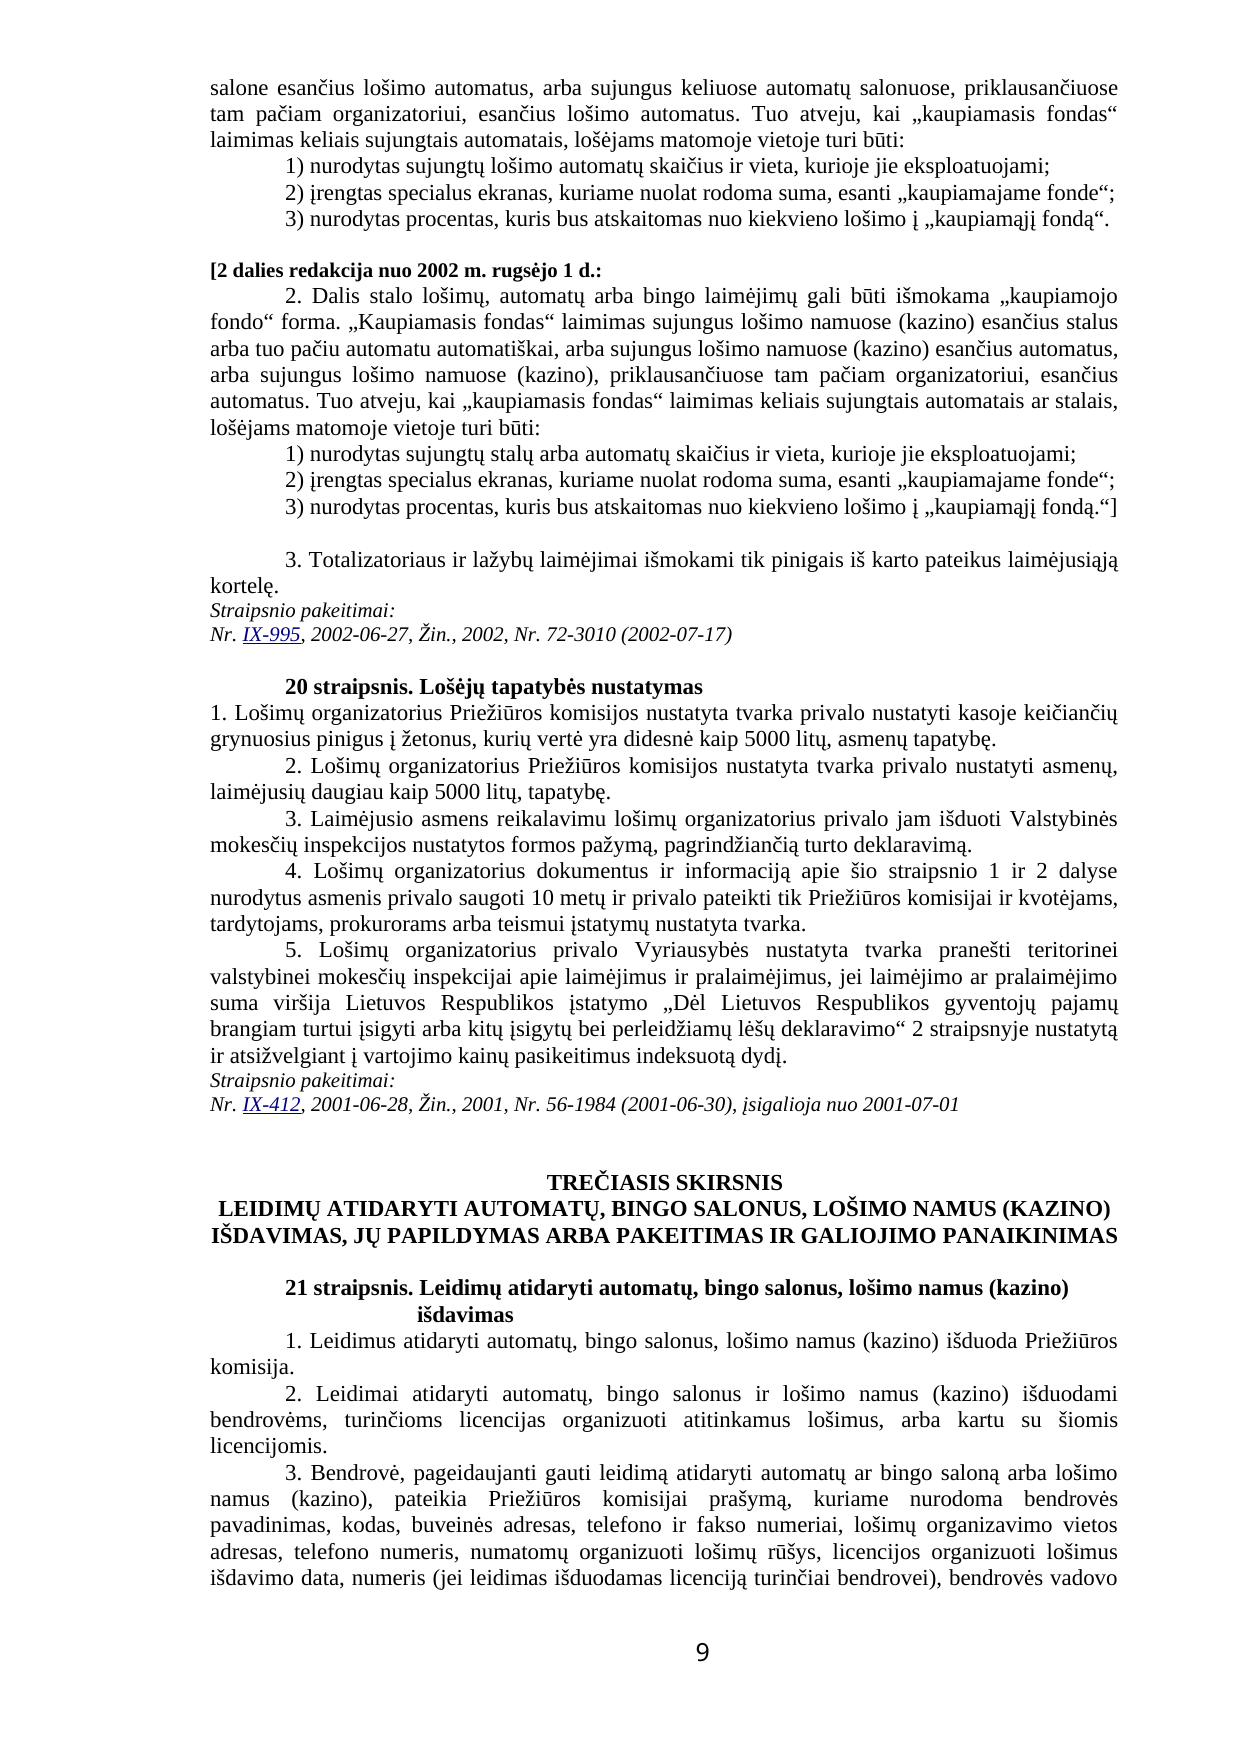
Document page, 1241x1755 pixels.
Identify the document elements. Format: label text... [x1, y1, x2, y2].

text 3. Bendrovė, pageidaujanti gauti leidimą atidaryti automatų ar bingo saloną arba lošimo namus (kazino), pateikia Priežiūros komisijai prašymą, kuriame nurodoma bendrovės pavadinimas, kodas, buveinės adresas, telefono ir fakso numeriai, lošimų organizavimo vietos adresas, telefono numeris, numatomų organizuoti lošimų rūšys, licencijos organizuoti lošimus išdavimo data, numeris (jei leidimas išduodamas licenciją turinčiai bendrovei), bendrovės vadovo [210, 1459, 1119, 1591]
text 3) nurodytas procentas, kuris bus atskaitomas nuo kiekvieno lošimo į „kaupiamąjį fondą“. [210, 205, 1119, 232]
text Straipsnio pakeitimai: [210, 598, 1119, 622]
text 3. Totalizatoriaus ir lažybų laimėjimai išmokami tik pinigais iš karto pateikus laimėjusiąją kortelę. [210, 546, 1119, 598]
text 1) nurodytas sujungtų lošimo automatų skaičius ir vieta, kurioje jie eksploatuojami; [210, 153, 1119, 179]
text 3. Laimėjusio asmens reikalavimu lošimų organizatorius privalo jam išduoti Valstybinės mokesčių inspekcijos nustatytos formos pažymą, pagrindžiančią turto deklaravimą. [210, 804, 1119, 857]
text 5. Lošimų organizatorius privalo Vyriausybės nustatyta tvarka pranešti teritorinei valstybinei mokesčių inspekcijai apie laimėjimus ir pralaimėjimus, jei laimėjimo ar pralaimėjimo suma viršija Lietuvos Respublikos įstatymo „Dėl Lietuvos Respublikos gyventojų pajamų brangiam turtui įsigyti arba kitų įsigytų bei perleidžiamų lėšų deklaravimo“ 2 straipsnyje nustatytą ir atsižvelgiant į vartojimo kainų pasikeitimus indeksuotą dydį. [210, 936, 1119, 1068]
text išdavimas [417, 1301, 1119, 1327]
subtitle Nr. IX-412, 2001-06-28, Žin., 2001, Nr. 56-1984 (2001-06-30), įsigalioja nuo 2001-07-01 [210, 1092, 1119, 1116]
text Nr. IX-995, 2002-06-27, Žin., 2002, Nr. 72-3010 (2002-07-17) [210, 622, 1119, 646]
text 20 straipsnis. Lošėjų tapatybės nustatymas [210, 673, 1119, 699]
text 1. Lošimų organizatorius Priežiūros komisijos nustatyta tvarka privalo nustatyti kasoje keičiančių grynuosius pinigus į žetonus, kurių vertė yra didesnė kaip 5000 litų, asmenų tapatybę. [210, 699, 1119, 752]
text 21 straipsnis. Leidimų atidaryti automatų, bingo salonus, lošimo namus (kazino) [285, 1274, 1119, 1301]
text 3) nurodytas procentas, kuris bus atskaitomas nuo kiekvieno lošimo į „kaupiamąjį fondą.“] [210, 493, 1119, 519]
text 1) nurodytas sujungtų stalų arba automatų skaičius ir vieta, kurioje jie eksploatuojami; [210, 440, 1119, 467]
text LEIDIMŲ ATIDARYTI AUTOMATŲ, BINGO SALONUS, LOŠIMO NAMUS (KAZINO) IŠDAVIMAS, JŲ PAPILDYMAS ARBA PAKEITIMAS IR GALIOJIMO PANAIKINIMAS [210, 1195, 1119, 1248]
text 2. Leidimai atidaryti automatų, bingo salonus ir lošimo namus (kazino) išduodami bendrovėms, turinčioms licencijas organizuoti atitinkamus lošimus, arba kartu su šiomis licencijomis. [210, 1380, 1119, 1459]
text Straipsnio pakeitimai: [210, 1068, 1119, 1092]
text 1. Leidimus atidaryti automatų, bingo salonus, lošimo namus (kazino) išduoda Priežiūros komisija. [210, 1327, 1119, 1380]
text 2) įrengtas specialus ekranas, kuriame nuolat rodoma suma, esanti „kaupiamajame fonde“; [210, 467, 1119, 493]
text salone esančius lošimo automatus, arba sujungus keliuose automatų salonuose, priklausančiuose tam pačiam organizatoriui, esančius lošimo automatus. Tuo atveju, kai „kaupiamasis fondas“ laimimas keliais sujungtais automatais, lošėjams matomoje vietoje turi būti: [210, 73, 1119, 153]
text 2. Dalis stalo lošimų, automatų arba bingo laimėjimų gali būti išmokama „kaupiamojo fondo“ forma. „Kaupiamasis fondas“ laimimas sujungus lošimo namuose (kazino) esančius stalus arba tuo pačiu automatu automatiškai, arba sujungus lošimo namuose (kazino) esančius automatus, arba sujungus lošimo namuose (kazino), priklausančiuose tam pačiam organizatoriui, esančius automatus. Tuo atveju, kai „kaupiamasis fondas“ laimimas keliais sujungtais automatais ar stalais, lošėjams matomoje vietoje turi būti: [210, 282, 1119, 440]
text 2. Lošimų organizatorius Priežiūros komisijos nustatyta tvarka privalo nustatyti asmenų, laimėjusių daugiau kaip 5000 litų, tapatybę. [210, 752, 1119, 804]
text [2 dalies redakcija nuo 2002 m. rugsėjo 1 d.: [210, 258, 1119, 282]
text 4. Lošimų organizatorius dokumentus ir informaciją apie šio straipsnio 1 ir 2 dalyse nurodytus asmenis privalo saugoti 10 metų ir privalo pateikti tik Priežiūros komisijai ir kvotėjams, tardytojams, prokurorams arba teismui įstatymų nustatyta tvarka. [210, 857, 1119, 936]
subtitle TREČIASIS SKIRSNIS [210, 1169, 1119, 1195]
text 2) įrengtas specialus ekranas, kuriame nuolat rodoma suma, esanti „kaupiamajame fonde“; [210, 179, 1119, 205]
